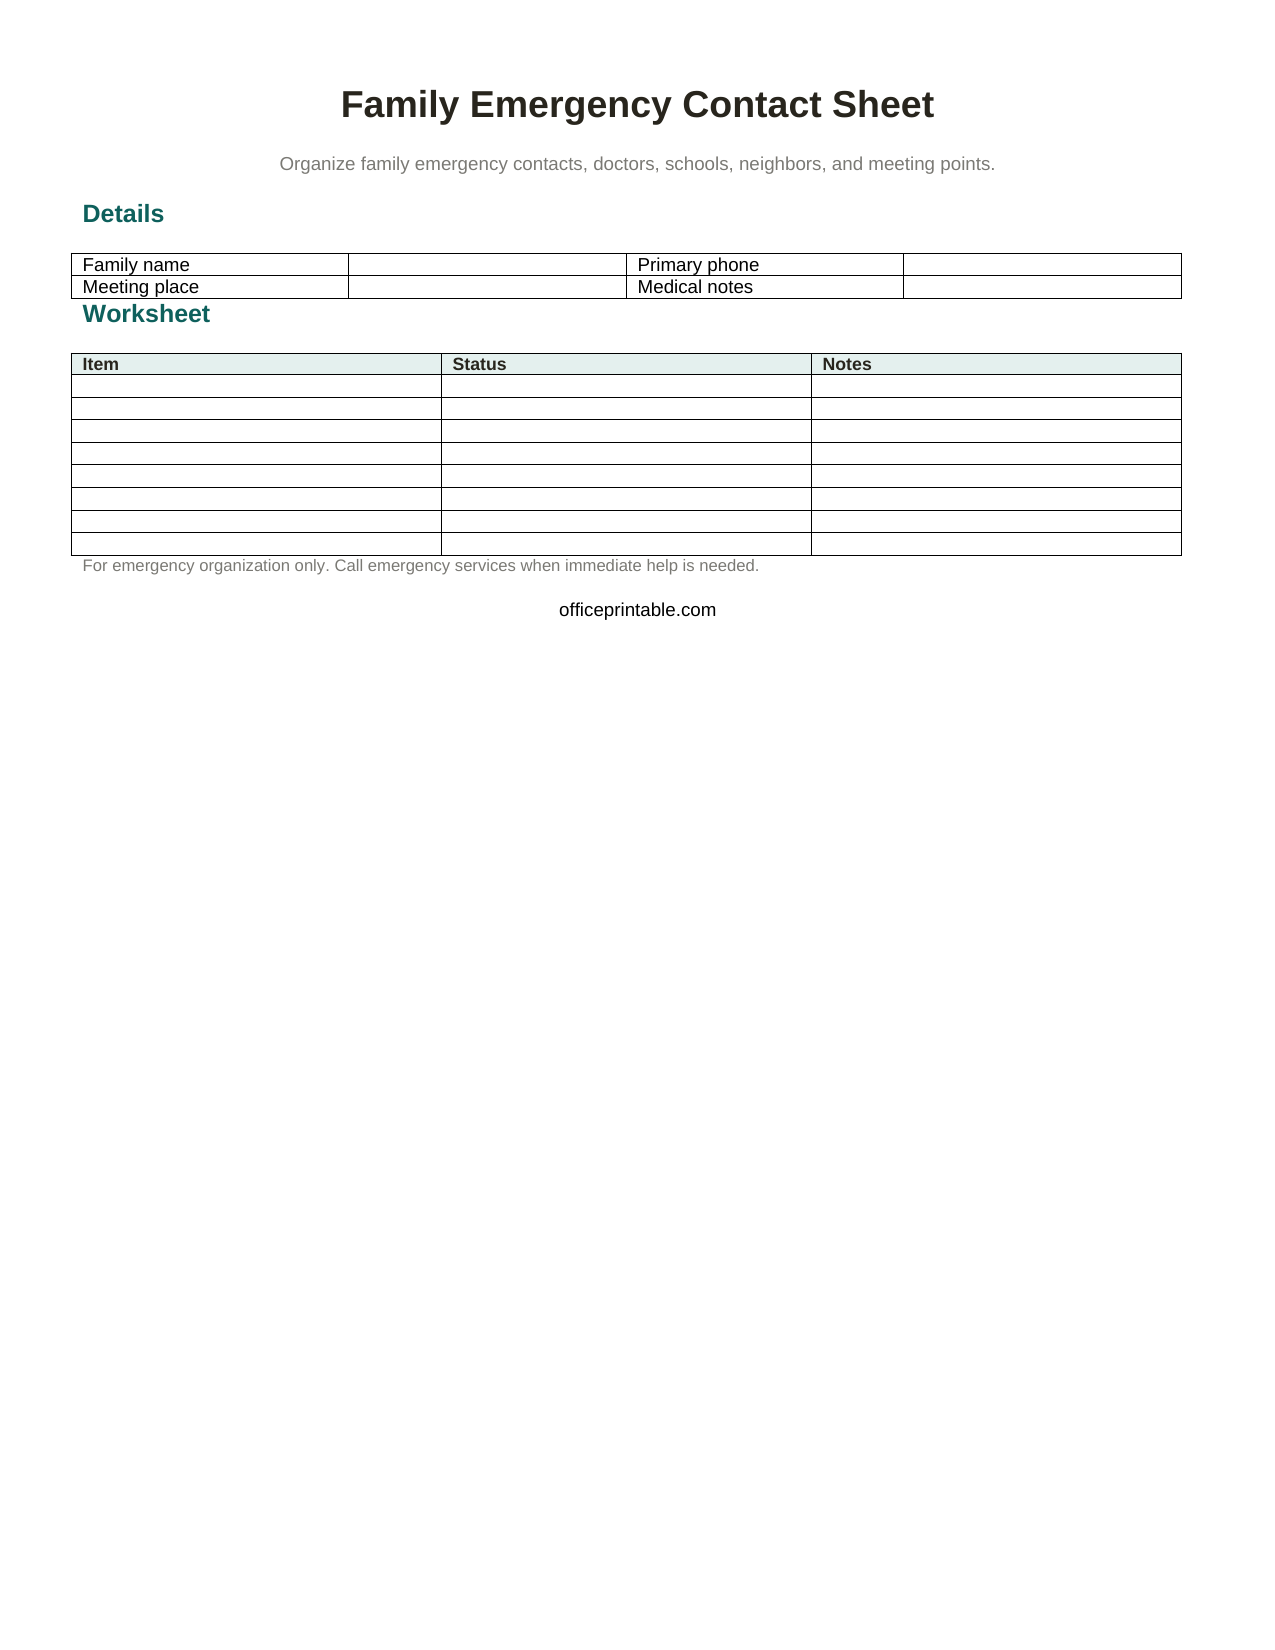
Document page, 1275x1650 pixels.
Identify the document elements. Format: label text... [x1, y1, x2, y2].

table_cell [72, 443, 441, 464]
table_cell [72, 398, 441, 419]
table_header Primary phone [627, 254, 903, 275]
table_cell [812, 533, 1181, 555]
text Organize family emergency contacts, doctors, schools, neighbors, and meeting points. [82, 153, 1192, 174]
table_header [349, 254, 626, 275]
table_header Item [72, 354, 441, 374]
table_cell [442, 465, 811, 487]
table_cell [812, 443, 1181, 464]
table_cell Medical notes [627, 276, 903, 298]
table_cell [72, 375, 441, 397]
table_cell [72, 465, 441, 487]
table_cell [442, 420, 811, 442]
table_cell [72, 533, 441, 555]
text officeprintable.com [82, 599, 1192, 620]
table_cell [812, 465, 1181, 487]
table_cell [812, 398, 1181, 419]
text Worksheet [82, 299, 1192, 327]
table_cell [442, 398, 811, 419]
table_cell [442, 488, 811, 509]
table_cell [442, 375, 811, 397]
table_cell [442, 533, 811, 555]
text Details [82, 198, 1192, 227]
table_cell [812, 511, 1181, 532]
table_header Notes [812, 354, 1181, 374]
table_cell [349, 276, 626, 298]
text Family Emergency Contact Sheet [82, 82, 1192, 126]
table_cell [812, 420, 1181, 442]
table_cell [442, 511, 811, 532]
table_header [904, 254, 1181, 275]
table_cell [72, 488, 441, 509]
table_header Status [442, 354, 811, 374]
text For emergency organization only. Call emergency services when immediate help is needed. [82, 556, 1192, 575]
table_header Family name [72, 254, 348, 275]
table_cell Meeting place [72, 276, 348, 298]
table_cell [72, 420, 441, 442]
table_cell [904, 276, 1181, 298]
table_cell [72, 511, 441, 532]
table_cell [812, 375, 1181, 397]
table_cell [812, 488, 1181, 509]
table_cell [442, 443, 811, 464]
